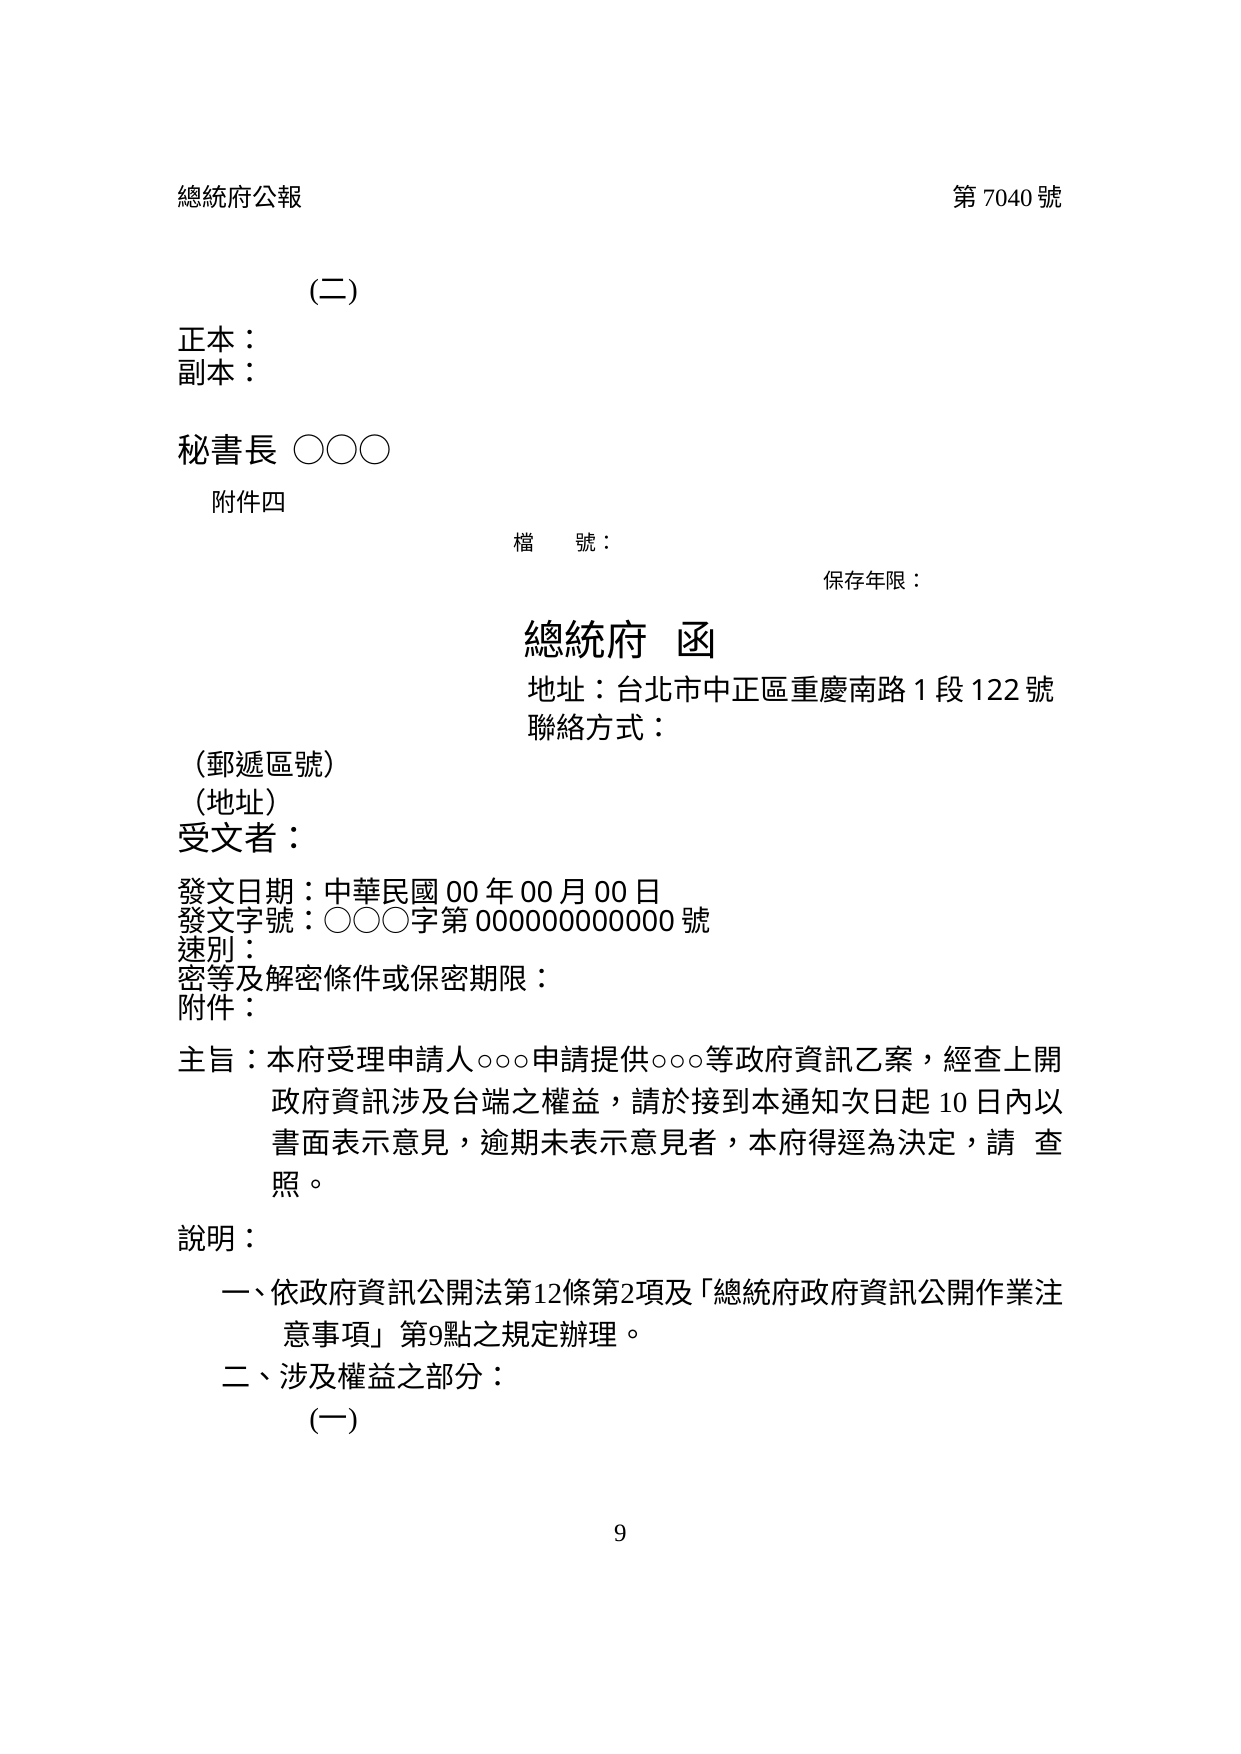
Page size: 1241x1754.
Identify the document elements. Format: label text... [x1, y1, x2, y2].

text 一、依政府資訊公開法第12條第2項及「總統府政府資訊公開作業注意事項」第9點之規定辦理。 [221, 1271, 1063, 1354]
text 發文日期：中華民國00年00月00日 [177, 879, 1063, 908]
text (一) [309, 1396, 1063, 1437]
text 檔 號： [177, 521, 1063, 558]
text 保存年限： [177, 558, 1063, 596]
text (二) [309, 266, 1063, 308]
text 正本： [177, 321, 1063, 358]
text 附件四 [211, 473, 1063, 521]
text 速別： [177, 937, 1063, 966]
text 附件： [177, 996, 1063, 1025]
text （郵遞區號） [177, 746, 1063, 783]
text 發文字號：○○○字第000000000000號 [177, 908, 1063, 937]
text 地址：台北市中正區重慶南路1段122號 [177, 671, 1063, 708]
text 聯絡方式： [177, 708, 1063, 746]
text 副本： [177, 358, 1063, 389]
text 密等及解密條件或保密期限： [177, 966, 1063, 996]
text （地址） [177, 783, 1063, 821]
text 主旨：本府受理申請人○○○申請提供○○○等政府資訊乙案，經查上開政府資訊涉及台端之權益，請於接到本通知次日起10日內以書面表示意見，逾期未表示意見者，本府得逕為決定，請 查照。 [177, 1037, 1063, 1204]
text 總統府 函 [177, 596, 1063, 671]
text 說明： [177, 1216, 1063, 1258]
text 二、涉及權益之部分： [221, 1354, 1063, 1396]
text 秘書長 ○○○ [177, 421, 1063, 473]
text 受文者： [177, 821, 1063, 858]
